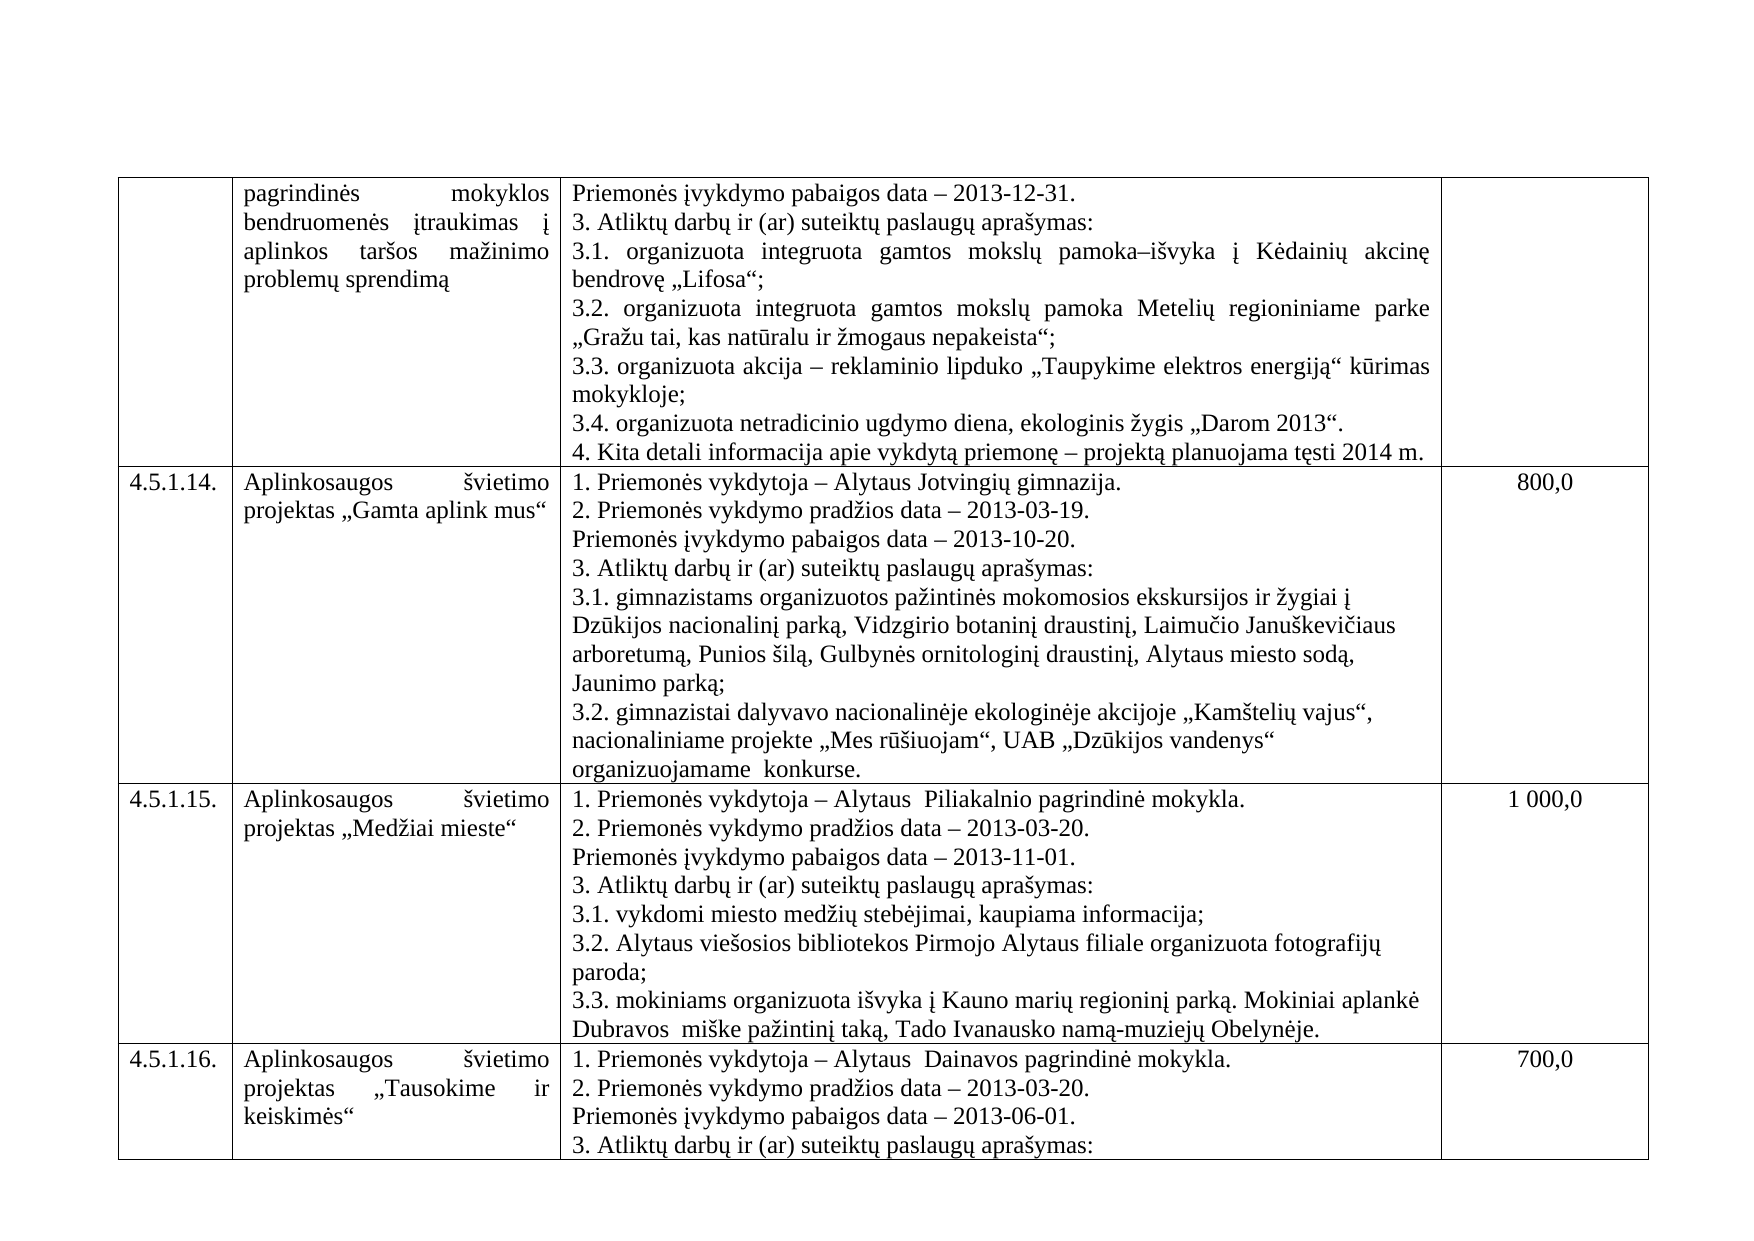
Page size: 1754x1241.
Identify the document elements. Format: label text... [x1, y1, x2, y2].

table_cell Aplinkosaugos švietimo projektas „Gamta aplink mus“ [233, 467, 560, 783]
table_cell 4.5.1.14. [119, 467, 232, 783]
table_cell 1. Priemonės vykdytoja – Alytaus Jotvingių gimnazija. 2. Priemonės vykdymo pradžios data – 2013-03-19. Priemonės įvykdymo pabaigos data – 2013-10-20. 3. Atliktų darbų ir (ar) suteiktų paslaugų aprašymas: 3.1. gimnazistams organizuotos pažintinės mokomosios ekskursijos ir žygiai į Dzūkijos nacionalinį parką, Vidzgirio botaninį draustinį, Laimučio Januškevičiaus arboretumą, Punios šilą, Gulbynės ornitologinį draustinį, Alytaus miesto sodą, Jaunimo parką; 3.2. gimnazistai dalyvavo nacionalinėje ekologinėje akcijoje „Kamštelių vajus“, nacionaliniame projekte „Mes rūšiuojam“, UAB „Dzūkijos vandenys“ organizuojamame konkurse. [561, 467, 1441, 783]
table_cell 4.5.1.15. [119, 784, 232, 1043]
table_cell 1. Priemonės vykdytoja – Alytaus Dainavos pagrindinė mokykla. 2. Priemonės vykdymo pradžios data – 2013-03-20. Priemonės įvykdymo pabaigos data – 2013-06-01. 3. Atliktų darbų ir (ar) suteiktų paslaugų aprašymas: [561, 1044, 1441, 1159]
table_cell [119, 178, 232, 466]
table_cell pagrindinės mokyklos bendruomenės įtraukimas į aplinkos taršos mažinimo problemų sprendimą [233, 178, 560, 466]
table_cell 800,0 [1442, 467, 1648, 783]
table_cell 1 000,0 [1442, 784, 1648, 1043]
table_cell 700,0 [1442, 1044, 1648, 1159]
table_cell 1. Priemonės vykdytoja – Alytaus Piliakalnio pagrindinė mokykla. 2. Priemonės vykdymo pradžios data – 2013-03-20. Priemonės įvykdymo pabaigos data – 2013-11-01. 3. Atliktų darbų ir (ar) suteiktų paslaugų aprašymas: 3.1. vykdomi miesto medžių stebėjimai, kaupiama informacija; 3.2. Alytaus viešosios bibliotekos Pirmojo Alytaus filiale organizuota fotografijų paroda; 3.3. mokiniams organizuota išvyka į Kauno marių regioninį parką. Mokiniai aplankė Dubravos miške pažintinį taką, Tado Ivanausko namą-muziejų Obelynėje. [561, 784, 1441, 1043]
table_cell Aplinkosaugos švietimo projektas „Tausokime ir keiskimės“ [233, 1044, 560, 1159]
table_cell Priemonės įvykdymo pabaigos data – 2013-12-31. 3. Atliktų darbų ir (ar) suteiktų paslaugų aprašymas: 3.1. organizuota integruota gamtos mokslų pamoka–išvyka į Kėdainių akcinę bendrovę „Lifosa“; 3.2. organizuota integruota gamtos mokslų pamoka Metelių regioniniame parke „Gražu tai, kas natūralu ir žmogaus nepakeista“; 3.3. organizuota akcija – reklaminio lipduko „Taupykime elektros energiją“ kūrimas mokykloje; 3.4. organizuota netradicinio ugdymo diena, ekologinis žygis „Darom 2013“. 4. Kita detali informacija apie vykdytą priemonę – projektą planuojama tęsti 2014 m. [561, 178, 1441, 466]
table_cell 4.5.1.16. [119, 1044, 232, 1159]
table_cell [1442, 178, 1648, 466]
table_cell Aplinkosaugos švietimo projektas „Medžiai mieste“ [233, 784, 560, 1043]
